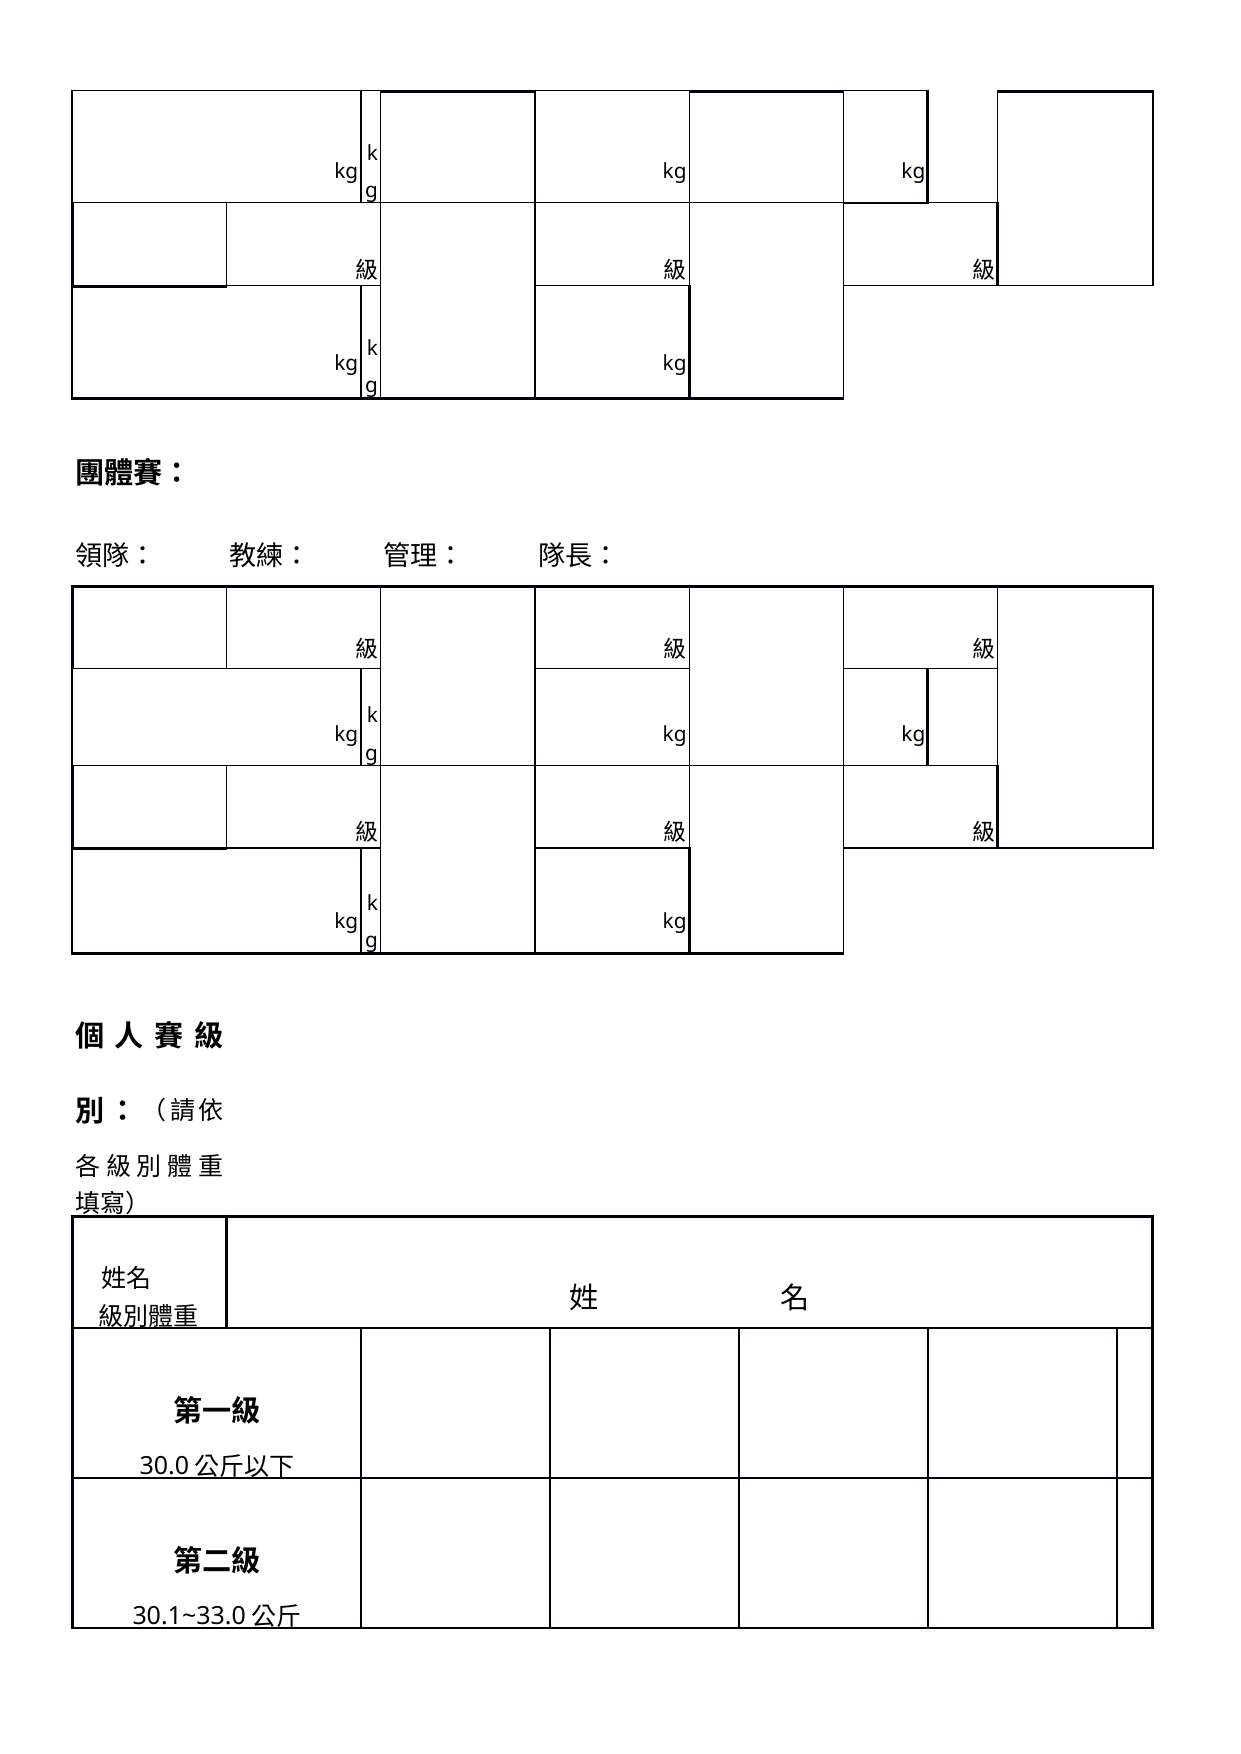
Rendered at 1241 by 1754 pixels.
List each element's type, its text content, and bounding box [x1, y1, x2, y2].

table_cell 級 [227, 766, 380, 847]
table_cell kg [362, 286, 380, 397]
table_cell kg [362, 669, 380, 764]
table_cell 級 [227, 588, 380, 667]
table_cell 級 [536, 766, 689, 847]
table_cell 級 [844, 766, 996, 847]
table_cell 級 [844, 588, 997, 667]
table_cell [74, 766, 226, 847]
table_cell kg [536, 91, 689, 202]
table_cell kg [844, 91, 926, 202]
table_cell [381, 766, 534, 952]
table_cell [381, 93, 534, 202]
table_cell [929, 1479, 1116, 1627]
table_cell [362, 1479, 549, 1627]
table_cell 第二級 30.1~33.0公斤 [74, 1479, 360, 1627]
table_cell kg [73, 849, 360, 952]
table_cell [381, 203, 534, 397]
table_cell kg [362, 91, 380, 202]
table_cell [1118, 1479, 1151, 1627]
table_cell [551, 1329, 738, 1477]
table_cell kg [536, 669, 689, 764]
table_cell [740, 1329, 927, 1477]
table_cell [740, 1479, 927, 1627]
table_cell 團體賽： [72, 400, 226, 502]
table_cell kg [844, 669, 926, 764]
table_cell 姓名 級別體重 [74, 1218, 225, 1327]
table_cell 隊長： [535, 502, 1153, 585]
table_cell 教練： [226, 502, 381, 585]
table_cell 領隊： [72, 502, 226, 585]
table_cell 管理： [381, 502, 535, 585]
table_cell 級 [536, 588, 689, 667]
table_cell 級 [536, 203, 689, 285]
table_cell kg [73, 286, 360, 397]
table_cell kg [73, 669, 360, 764]
table_cell [551, 1479, 738, 1627]
table_cell kg [362, 849, 380, 952]
table_cell kg [536, 849, 688, 952]
table_cell [74, 203, 226, 285]
table_cell 級 [844, 203, 996, 285]
table_cell 級 [227, 203, 380, 285]
table_cell [690, 588, 843, 764]
table_cell [690, 766, 843, 952]
table_cell [690, 93, 843, 202]
table_cell kg [536, 286, 688, 397]
table_cell [381, 588, 534, 764]
table_cell 第一級 30.0公斤以下 [74, 1329, 360, 1477]
table_cell [1118, 1329, 1151, 1477]
table_cell kg [73, 91, 360, 202]
table_cell [929, 1329, 1116, 1477]
table_cell [362, 1329, 549, 1477]
table_cell [690, 203, 843, 397]
table_cell 個人賽級別：（請依各級別體重填寫） [72, 955, 226, 1214]
table_cell 姓 名 [228, 1218, 1151, 1327]
table_cell [74, 588, 226, 667]
table_cell [998, 588, 1152, 847]
table_cell [998, 93, 1152, 285]
